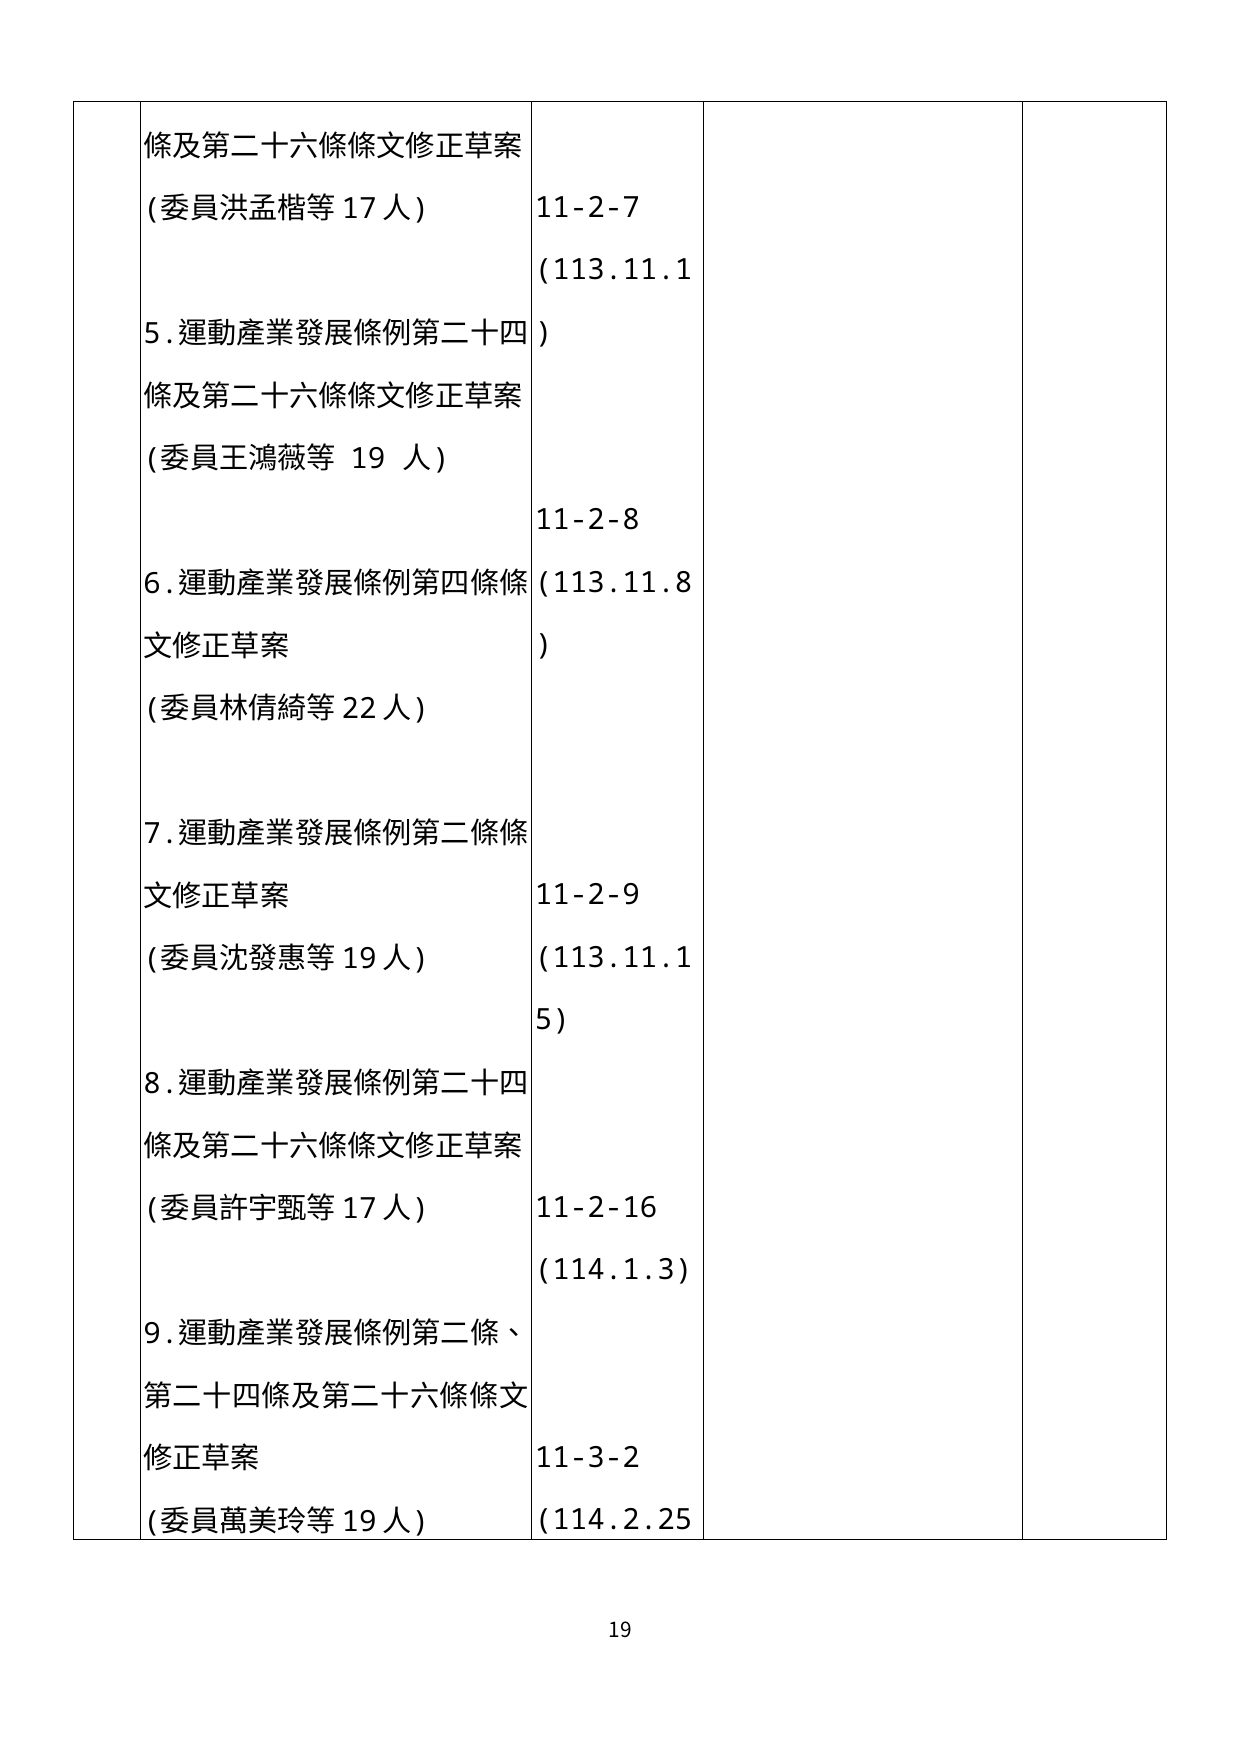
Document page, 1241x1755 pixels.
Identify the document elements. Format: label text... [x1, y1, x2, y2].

table_cell 11-2-7 (113.11.1) 11-2-8 (113.11.8) 11-2-9 (113.11.15) 11-2-16 (114.1.3) 11-3-2 (114.2.25 [532, 102, 703, 1539]
table_cell [704, 102, 1022, 1539]
table_cell [1023, 102, 1166, 1539]
table_cell [74, 102, 140, 1539]
table_cell 條及第二十六條條文修正草案 (委員洪孟楷等17人) 5.運動產業發展條例第二十四條及第二十六條條文修正草案 (委員王鴻薇等 19 人) 6.運動產業發展條例第四條條文修正草案 (委員林倩綺等22人) 7.運動產業發展條例第二條條文修正草案 (委員沈發惠等19人) 8.運動產業發展條例第二十四條及第二十六條條文修正草案 (委員許宇甄等17人) 9.運動產業發展條例第二條、第二十四條及第二十六條條文修正草案 (委員萬美玲等19人) [141, 102, 531, 1539]
